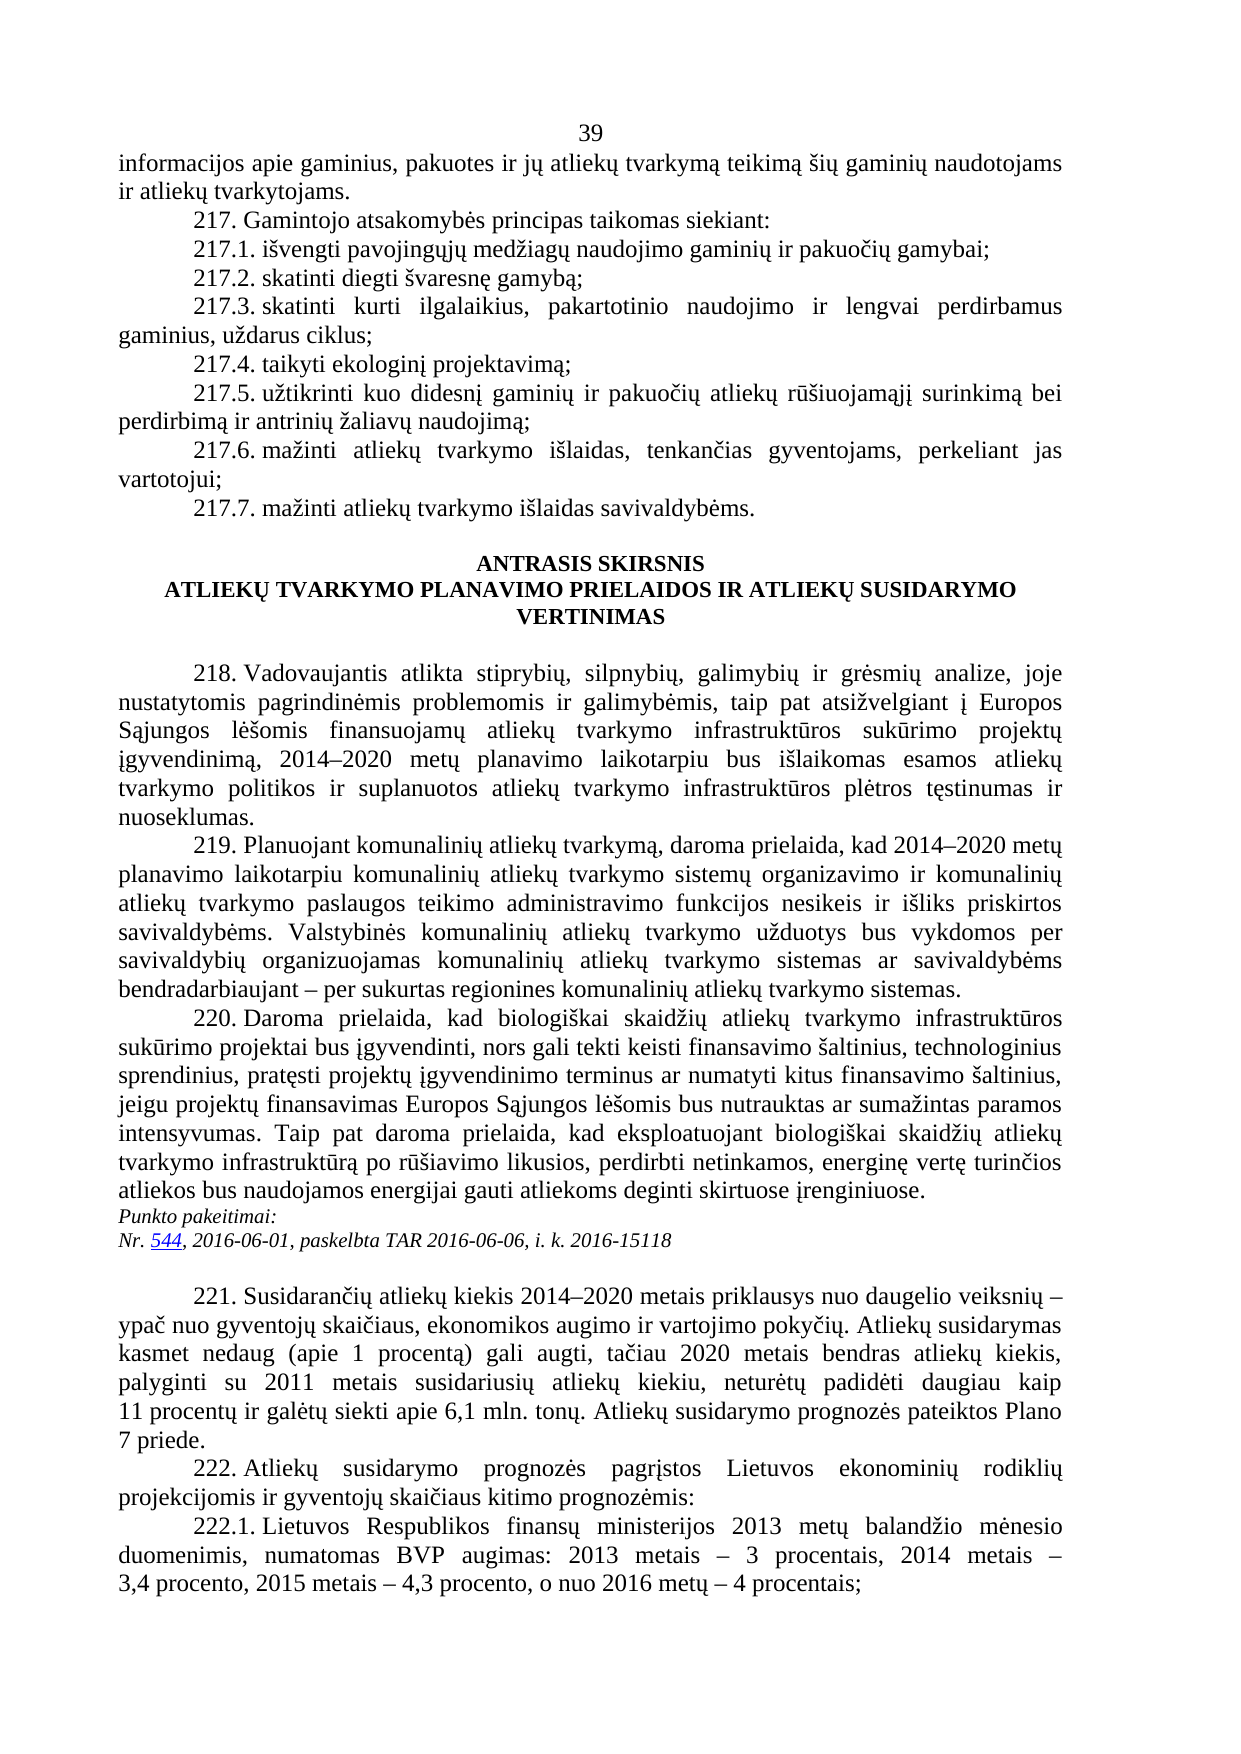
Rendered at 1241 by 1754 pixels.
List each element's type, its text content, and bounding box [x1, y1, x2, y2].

text informacijos apie gaminius, pakuotes ir jų atliekų tvarkymą teikimą šių gaminių naudotojams ir atliekų tvarkytojams. [118, 148, 1063, 205]
text Punkto pakeitimai: [118, 1204, 1063, 1228]
text ANTRASIS SKIRSNIS [118, 550, 1063, 576]
text 217.5. užtikrinti kuo didesnį gaminių ir pakuočių atliekų rūšiuojamąjį surinkimą bei perdirbimą ir antrinių žaliavų naudojimą; [118, 378, 1063, 435]
text 220. Daroma prielaida, kad biologiškai skaidžių atliekų tvarkymo infrastruktūros sukūrimo projektai bus įgyvendinti, nors gali tekti keisti finansavimo šaltinius, technologinius sprendinius, pratęsti projektų įgyvendinimo terminus ar numatyti kitus finansavimo šaltinius, jeigu projektų finansavimas Europos Sąjungos lėšomis bus nutrauktas ar sumažintas paramos intensyvumas. Taip pat daroma prielaida, kad eksploatuojant biologiškai skaidžių atliekų tvarkymo infrastruktūrą po rūšiavimo likusios, perdirbti netinkamos, energinę vertę turinčios atliekos bus naudojamos energijai gauti atliekoms deginti skirtuose įrenginiuose. [118, 1003, 1063, 1204]
text 221. Susidarančių atliekų kiekis 2014–2020 metais priklausys nuo daugelio veiksnių – ypač nuo gyventojų skaičiaus, ekonomikos augimo ir vartojimo pokyčių. Atliekų susidarymas kasmet nedaug (apie 1 procentą) gali augti, tačiau 2020 metais bendras atliekų kiekis, palyginti su 2011 metais susidariusių atliekų kiekiu, neturėtų padidėti daugiau kaip 11 procentų ir galėtų siekti apie 6,1 mln. tonų. Atliekų susidarymo prognozės pateiktos Plano 7 priede. [118, 1281, 1063, 1453]
text 217.6. mažinti atliekų tvarkymo išlaidas, tenkančias gyventojams, perkeliant jas vartotojui; [118, 435, 1063, 493]
text 217.1. išvengti pavojingųjų medžiagų naudojimo gaminių ir pakuočių gamybai; [118, 234, 1063, 263]
text 217. Gamintojo atsakomybės principas taikomas siekiant: [118, 205, 1063, 234]
text ATLIEKŲ TVARKYMO PLANAVIMO PRIELAIDOS IR ATLIEKŲ SUSIDARYMO VERTINIMAS [118, 576, 1063, 629]
text 217.4. taikyti ekologinį projektavimą; [118, 349, 1063, 378]
text 217.7. mažinti atliekų tvarkymo išlaidas savivaldybėms. [118, 493, 1063, 521]
text 222. Atliekų susidarymo prognozės pagrįstos Lietuvos ekonominių rodiklių projekcijomis ir gyventojų skaičiaus kitimo prognozėmis: [118, 1453, 1063, 1511]
text 219. Planuojant komunalinių atliekų tvarkymą, daroma prielaida, kad 2014–2020 metų planavimo laikotarpiu komunalinių atliekų tvarkymo sistemų organizavimo ir komunalinių atliekų tvarkymo paslaugos teikimo administravimo funkcijos nesikeis ir išliks priskirtos savivaldybėms. Valstybinės komunalinių atliekų tvarkymo užduotys bus vykdomos per savivaldybių organizuojamas komunalinių atliekų tvarkymo sistemas ar savivaldybėms bendradarbiaujant – per sukurtas regionines komunalinių atliekų tvarkymo sistemas. [118, 830, 1063, 1003]
text 217.2. skatinti diegti švaresnę gamybą; [118, 263, 1063, 291]
text Nr. 544, 2016-06-01, paskelbta TAR 2016-06-06, i. k. 2016-15118 [118, 1228, 1063, 1252]
text 222.1. Lietuvos Respublikos finansų ministerijos 2013 metų balandžio mėnesio duomenimis, numatomas BVP augimas: 2013 metais – 3 procentais, 2014 metais – 3,4 procento, 2015 metais – 4,3 procento, o nuo 2016 metų – 4 procentais; [118, 1511, 1063, 1597]
text 217.3. skatinti kurti ilgalaikius, pakartotinio naudojimo ir lengvai perdirbamus gaminius, uždarus ciklus; [118, 291, 1063, 349]
text 218. Vadovaujantis atlikta stiprybių, silpnybių, galimybių ir grėsmių analize, joje nustatytomis pagrindinėmis problemomis ir galimybėmis, taip pat atsižvelgiant į Europos Sąjungos lėšomis finansuojamų atliekų tvarkymo infrastruktūros sukūrimo projektų įgyvendinimą, 2014–2020 metų planavimo laikotarpiu bus išlaikomas esamos atliekų tvarkymo politikos ir suplanuotos atliekų tvarkymo infrastruktūros plėtros tęstinumas ir nuoseklumas. [118, 658, 1063, 830]
